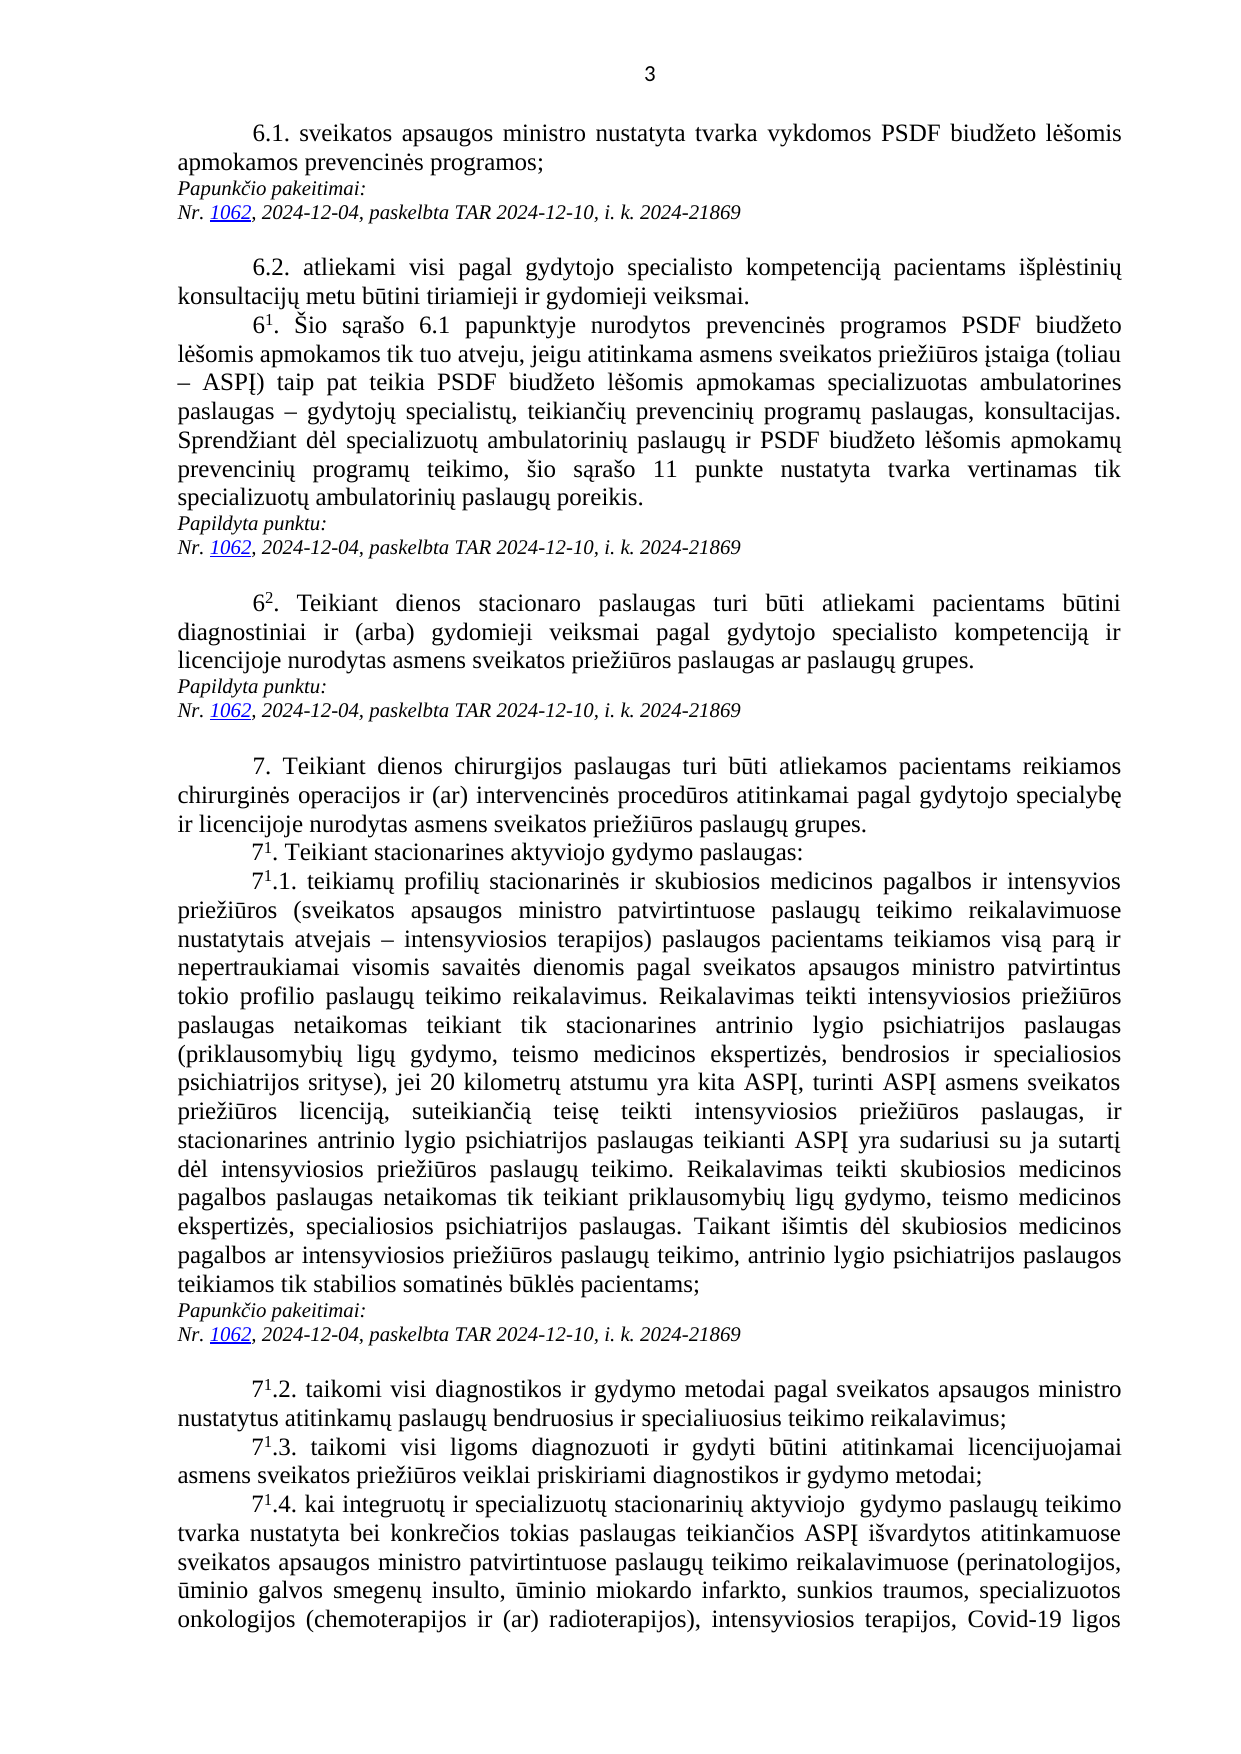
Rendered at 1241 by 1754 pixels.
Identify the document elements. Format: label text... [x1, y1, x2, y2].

text 7. Teikiant dienos chirurgijos paslaugas turi būti atliekamos pacientams reikiamos chirurginės operacijos ir (ar) intervencinės procedūros atitinkamai pagal gydytojo specialybę ir licencijoje nurodytas asmens sveikatos priežiūros paslaugų grupes. [177, 751, 1122, 837]
text Nr. 1062, 2024-12-04, paskelbta TAR 2024-12-10, i. k. 2024-21869 [177, 200, 1122, 224]
text 6.1. sveikatos apsaugos ministro nustatyta tvarka vykdomos PSDF biudžeto lėšomis apmokamos prevencinės programos; [177, 118, 1122, 176]
text Papunkčio pakeitimai: [177, 1297, 1122, 1322]
text Papildyta punktu: [177, 674, 1122, 698]
text 71. Teikiant stacionarines aktyviojo gydymo paslaugas: [177, 837, 1122, 866]
text Nr. 1062, 2024-12-04, paskelbta TAR 2024-12-10, i. k. 2024-21869 [177, 1322, 1122, 1346]
text Nr. 1062, 2024-12-04, paskelbta TAR 2024-12-10, i. k. 2024-21869 [177, 698, 1122, 722]
text 6.2. atliekami visi pagal gydytojo specialisto kompetenciją pacientams išplėstinių konsultacijų metu būtini tiriamieji ir gydomieji veiksmai. [177, 252, 1122, 310]
text Papunkčio pakeitimai: [177, 176, 1122, 200]
text Papildyta punktu: [177, 511, 1122, 535]
text 71.4. kai integruotų ir specializuotų stacionarinių aktyviojo gydymo paslaugų teikimo tvarka nustatyta bei konkrečios tokias paslaugas teikiančios ASPĮ išvardytos atitinkamuose sveikatos apsaugos ministro patvirtintuose paslaugų teikimo reikalavimuose (perinatologijos, ūminio galvos smegenų insulto, ūminio miokardo infarkto, sunkios traumos, specializuotos onkologijos (chemoterapijos ir (ar) radioterapijos), intensyviosios terapijos, Covid-19 ligos [177, 1489, 1122, 1633]
text 61. Šio sąrašo 6.1 papunktyje nurodytos prevencinės programos PSDF biudžeto lėšomis apmokamos tik tuo atveju, jeigu atitinkama asmens sveikatos priežiūros įstaiga (toliau – ASPĮ) taip pat teikia PSDF biudžeto lėšomis apmokamas specializuotas ambulatorines paslaugas – gydytojų specialistų, teikiančių prevencinių programų paslaugas, konsultacijas. Sprendžiant dėl specializuotų ambulatorinių paslaugų ir PSDF biudžeto lėšomis apmokamų prevencinių programų teikimo, šio sąrašo 11 punkte nustatyta tvarka vertinamas tik specializuotų ambulatorinių paslaugų poreikis. [177, 310, 1122, 511]
text Nr. 1062, 2024-12-04, paskelbta TAR 2024-12-10, i. k. 2024-21869 [177, 535, 1122, 559]
text 71.1. teikiamų profilių stacionarinės ir skubiosios medicinos pagalbos ir intensyvios priežiūros (sveikatos apsaugos ministro patvirtintuose paslaugų teikimo reikalavimuose nustatytais atvejais – intensyviosios terapijos) paslaugos pacientams teikiamos visą parą ir nepertraukiamai visomis savaitės dienomis pagal sveikatos apsaugos ministro patvirtintus tokio profilio paslaugų teikimo reikalavimus. Reikalavimas teikti intensyviosios priežiūros paslaugas netaikomas teikiant tik stacionarines antrinio lygio psichiatrijos paslaugas (priklausomybių ligų gydymo, teismo medicinos ekspertizės, bendrosios ir specialiosios psichiatrijos srityse), jei 20 kilometrų atstumu yra kita ASPĮ, turinti ASPĮ asmens sveikatos priežiūros licenciją, suteikiančią teisę teikti intensyviosios priežiūros paslaugas, ir stacionarines antrinio lygio psichiatrijos paslaugas teikianti ASPĮ yra sudariusi su ja sutartį dėl intensyviosios priežiūros paslaugų teikimo. Reikalavimas teikti skubiosios medicinos pagalbos paslaugas netaikomas tik teikiant priklausomybių ligų gydymo, teismo medicinos ekspertizės, specialiosios psichiatrijos paslaugas. Taikant išimtis dėl skubiosios medicinos pagalbos ar intensyviosios priežiūros paslaugų teikimo, antrinio lygio psichiatrijos paslaugos teikiamos tik stabilios somatinės būklės pacientams; [177, 866, 1122, 1297]
text 62. Teikiant dienos stacionaro paslaugas turi būti atliekami pacientams būtini diagnostiniai ir (arba) gydomieji veiksmai pagal gydytojo specialisto kompetenciją ir licencijoje nurodytas asmens sveikatos priežiūros paslaugas ar paslaugų grupes. [177, 588, 1122, 674]
text 71.2. taikomi visi diagnostikos ir gydymo metodai pagal sveikatos apsaugos ministro nustatytus atitinkamų paslaugų bendruosius ir specialiuosius teikimo reikalavimus; [177, 1374, 1122, 1432]
text 71.3. taikomi visi ligoms diagnozuoti ir gydyti būtini atitinkamai licencijuojamai asmens sveikatos priežiūros veiklai priskiriami diagnostikos ir gydymo metodai; [177, 1432, 1122, 1489]
